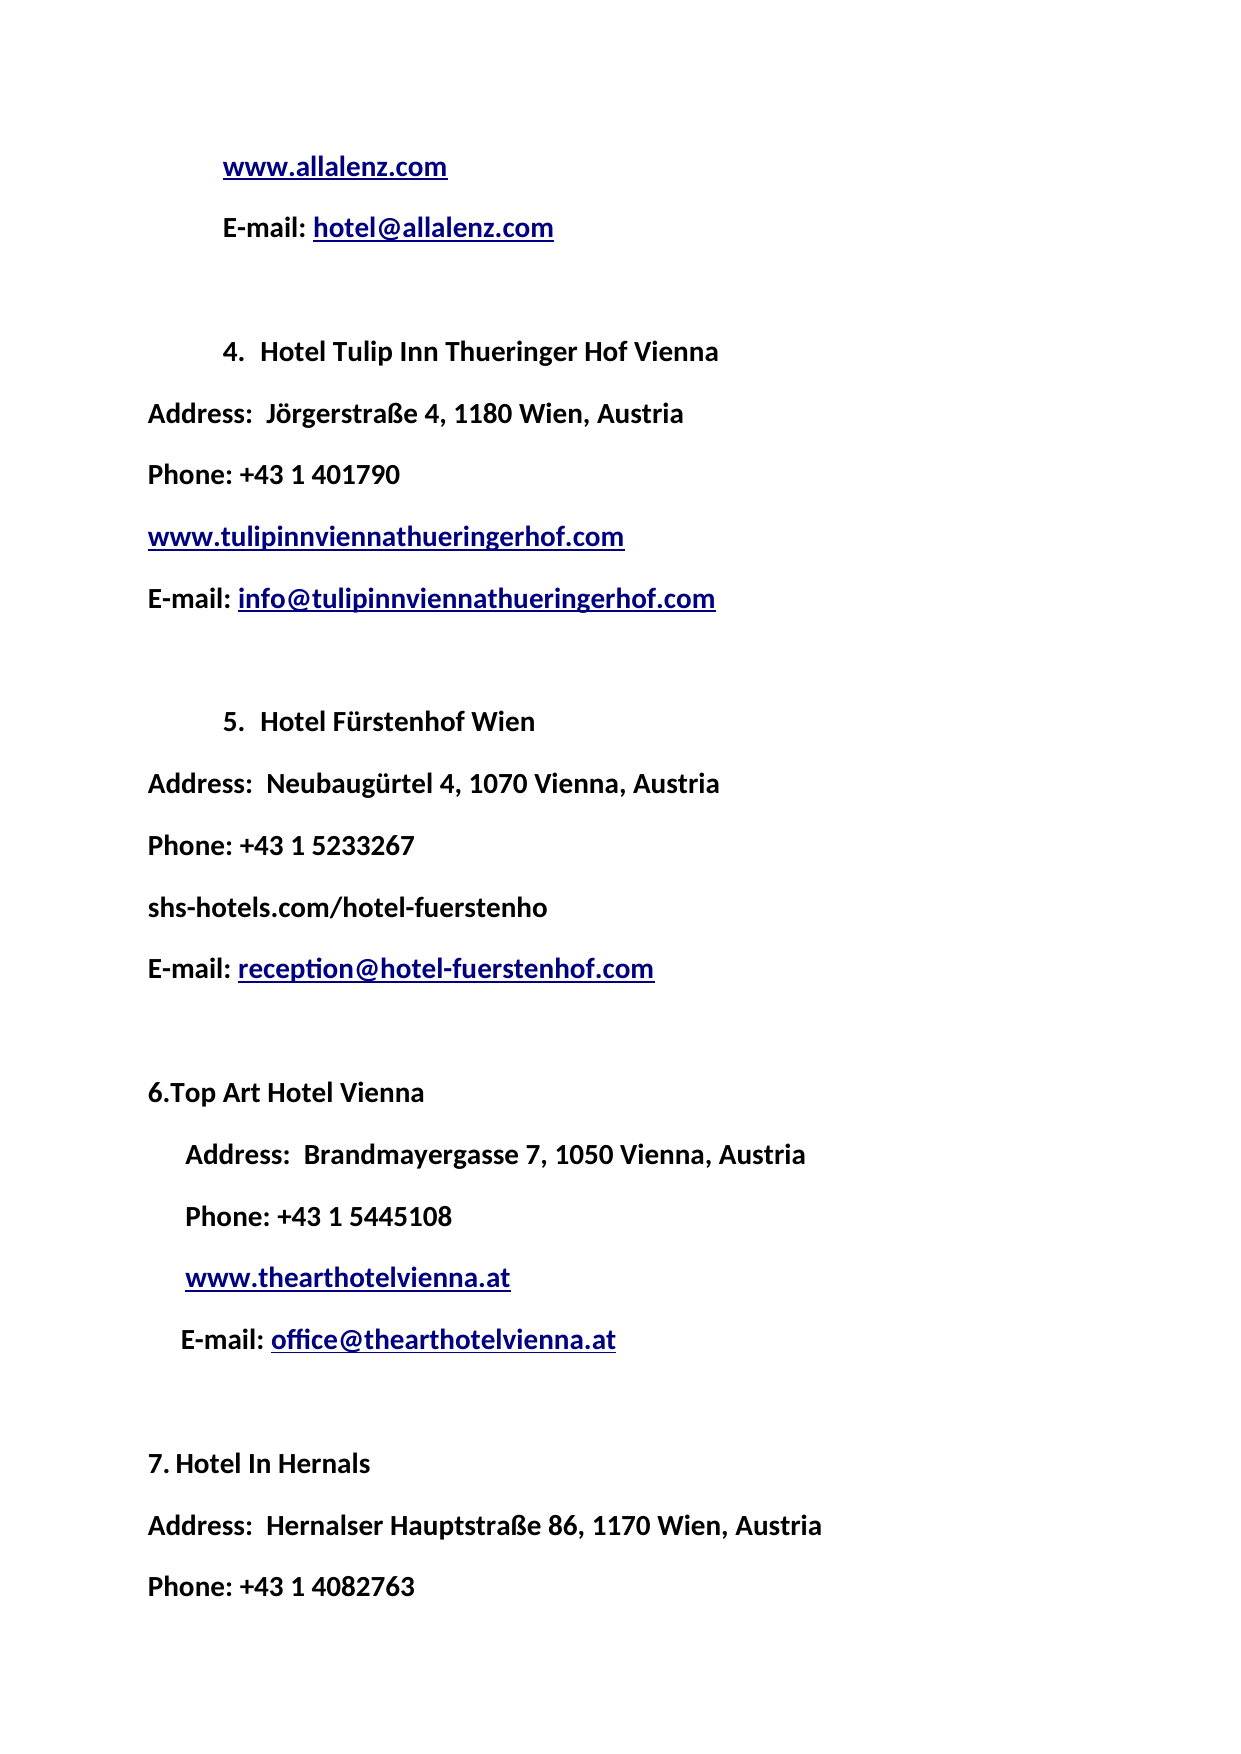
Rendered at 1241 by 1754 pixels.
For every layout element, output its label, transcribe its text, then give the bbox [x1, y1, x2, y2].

text Phone: +43 1 401790 [148, 456, 1093, 492]
text Address: Jörgerstraße 4, 1180 Wien, Austria [148, 395, 1093, 430]
text E-mail: info@tulipinnviennathueringerhof.com [148, 580, 1093, 616]
list Hotel Fürstenhof Wien [223, 703, 1093, 739]
text E-mail: reception@hotel-fuerstenhof.com [148, 951, 1093, 986]
text www.tulipinnviennathueringerhof.com [148, 518, 1093, 554]
list www.allalenz.com [223, 148, 1093, 183]
text 6.Top Art Hotel Vienna [148, 1074, 1093, 1110]
list www.thearthotelvienna.at [185, 1259, 1093, 1295]
text Address: Hernalser Hauptstraße 86, 1170 Wien, Austria [148, 1507, 1093, 1542]
text Phone: +43 1 4082763 [148, 1568, 1093, 1604]
text shs-hotels.com/hotel-fuerstenho [148, 889, 1093, 924]
list Hotel Tulip Inn Thueringer Hof Vienna [223, 333, 1093, 368]
list Phone: +43 1 5445108 [185, 1198, 1093, 1233]
text 7. Hotel In Hernals [148, 1445, 1093, 1480]
text Phone: +43 1 5233267 [148, 827, 1093, 863]
list Address: Brandmayergasse 7, 1050 Vienna, Austria [185, 1136, 1093, 1172]
list E-mail: hotel@allalenz.com [223, 209, 1093, 245]
text Address: Neubaugürtel 4, 1070 Vienna, Austria [148, 765, 1093, 801]
text E-mail: office@thearthotelvienna.at [148, 1321, 1093, 1357]
